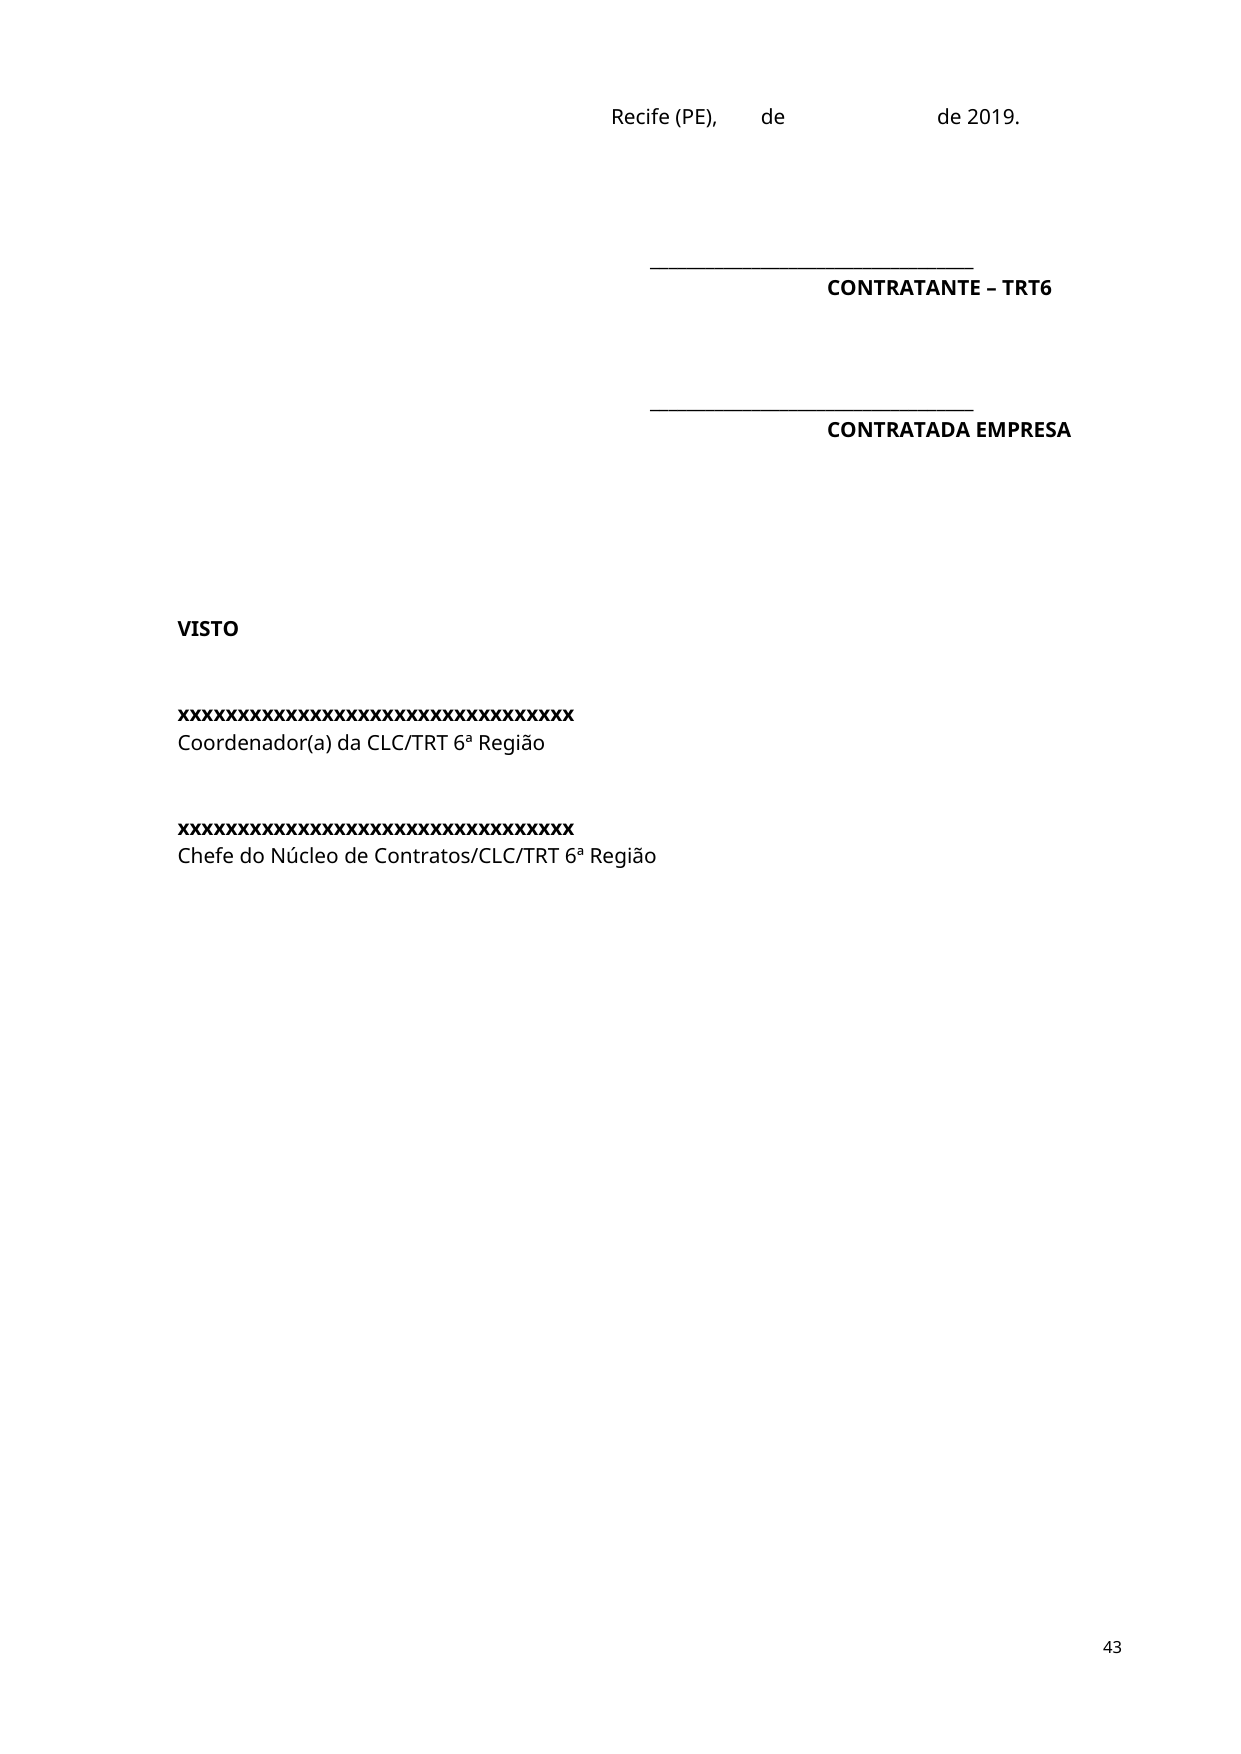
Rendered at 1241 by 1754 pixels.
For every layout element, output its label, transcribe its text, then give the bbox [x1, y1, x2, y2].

text Chefe do Núcleo de Contratos/CLC/TRT 6ª Região [177, 842, 1122, 870]
text CONTRATADA EMPRESA [177, 415, 1122, 443]
text VISTO [177, 614, 1122, 643]
text ___________________________________ [177, 244, 1122, 273]
text xxxxxxxxxxxxxxxxxxxxxxxxxxxxxxxxx [177, 699, 1122, 728]
text ___________________________________ [177, 387, 1122, 415]
text CONTRATANTE – TRT6 [177, 273, 1122, 301]
text Recife (PE), de de 2019. [177, 102, 1122, 131]
text xxxxxxxxxxxxxxxxxxxxxxxxxxxxxxxxx [177, 813, 1122, 842]
text Coordenador(a) da CLC/TRT 6ª Região [177, 728, 1122, 756]
